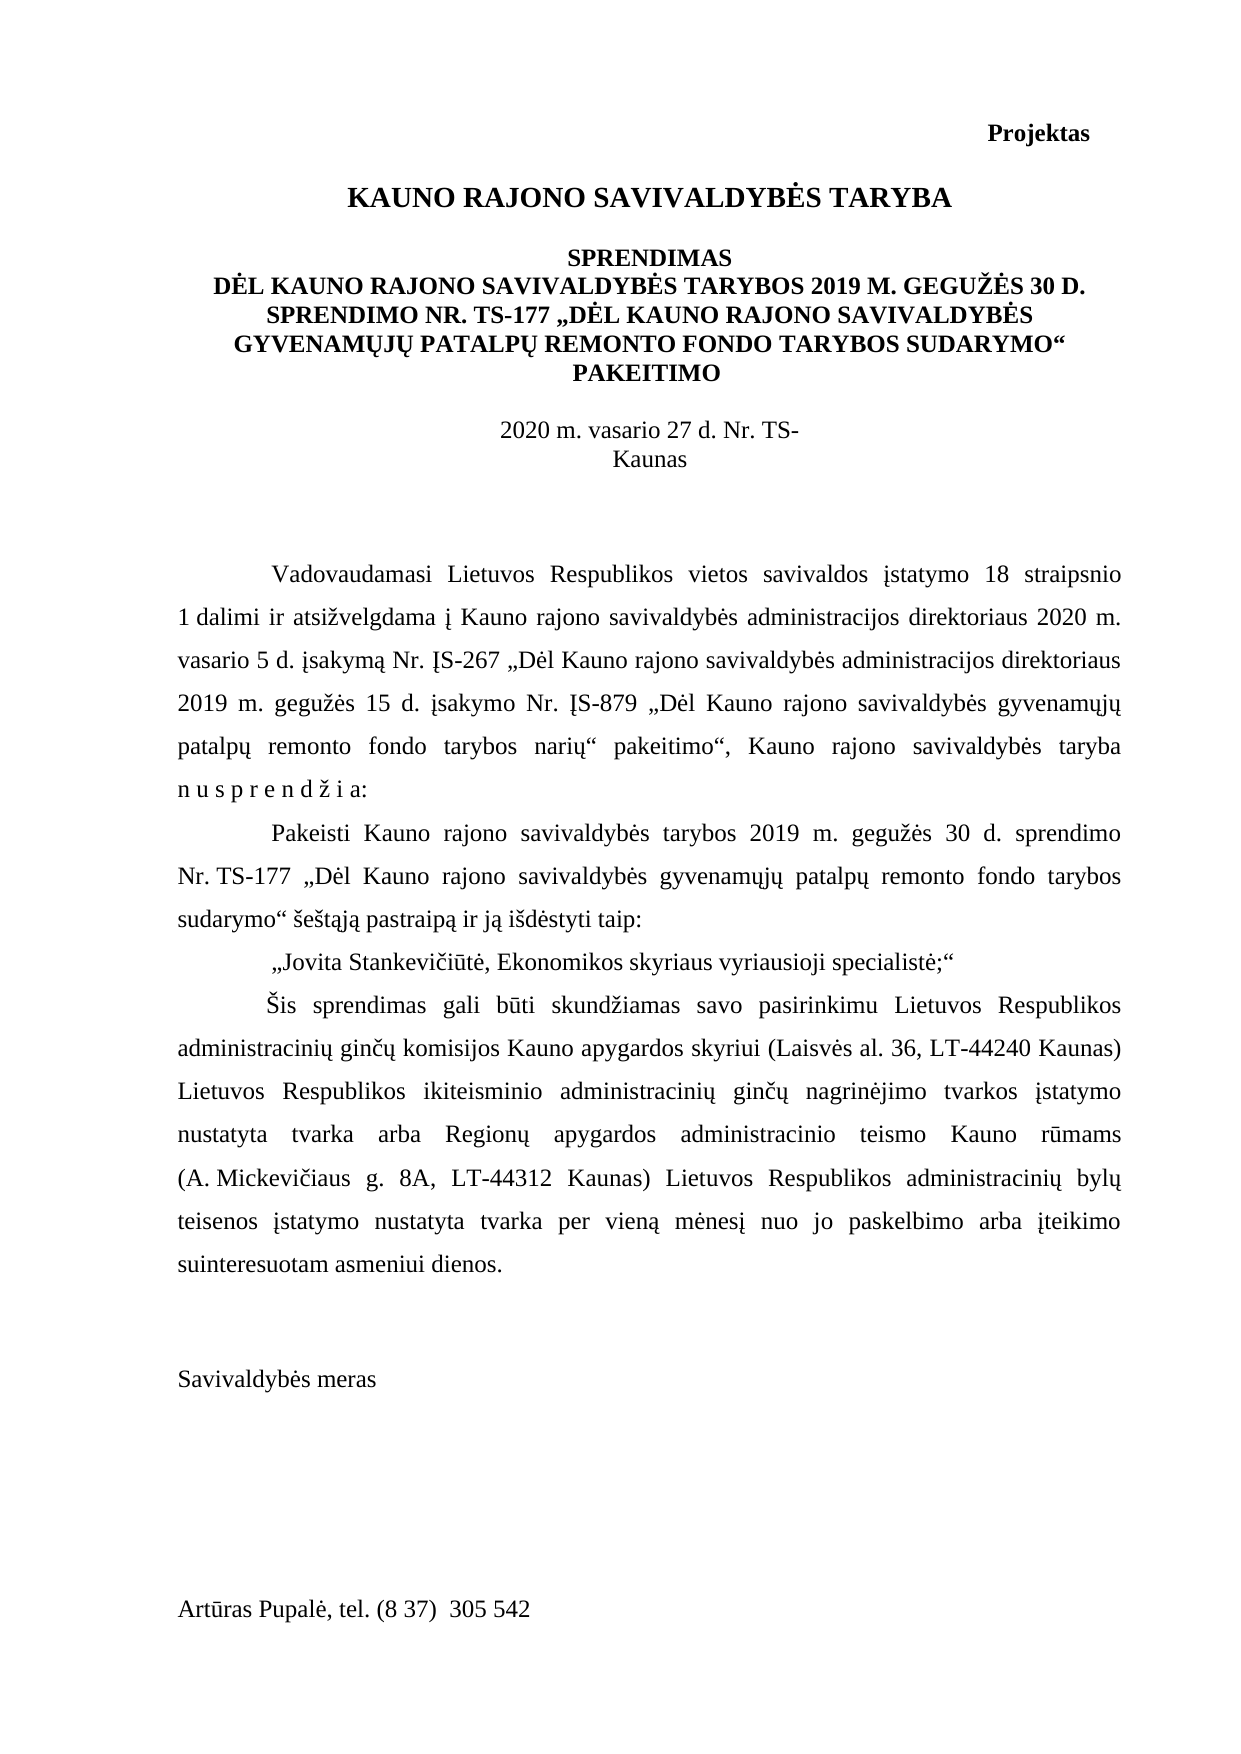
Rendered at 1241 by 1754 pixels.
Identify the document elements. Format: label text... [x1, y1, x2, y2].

text Artūras Pupalė, tel. (8 37) 305 542 [177, 1594, 1122, 1623]
text KAUNO RAJONO SAVIVALDYBĖS TARYBA [177, 180, 1122, 214]
text SPRENDIMAS [177, 243, 1122, 271]
text Pakeisti Kauno rajono savivaldybės tarybos 2019 m. gegužės 30 d. sprendimo Nr. TS-177 „Dėl Kauno rajono savivaldybės gyvenamųjų patalpų remonto fondo tarybos sudarymo“ šeštąją pastraipą ir ją išdėstyti taip: [177, 818, 1122, 933]
text „Jovita Stankevičiūtė, Ekonomikos skyriaus vyriausioji specialistė;“ [271, 947, 1122, 976]
text Vadovaudamasi Lietuvos Respublikos vietos savivaldos įstatymo 18 straipsnio 1 dalimi ir atsižvelgdama į Kauno rajono savivaldybės administracijos direktoriaus 2020 m. vasario 5 d. įsakymą Nr. ĮS-267 „Dėl Kauno rajono savivaldybės administracijos direktoriaus 2019 m. gegužės 15 d. įsakymo Nr. ĮS-879 „Dėl Kauno rajono savivaldybės gyvenamųjų patalpų remonto fondo tarybos narių“ pakeitimo“, Kauno rajono savivaldybės taryba n u s p r e n d ž i a: [177, 559, 1122, 803]
text Kaunas [177, 444, 1122, 473]
text 2020 m. vasario 27 d. Nr. TS- [177, 415, 1122, 444]
text Projektas [987, 118, 1122, 147]
text Savivaldybės meras [177, 1364, 1122, 1393]
text DĖL KAUNO RAJONO SAVIVALDYBĖS TARYBOS 2019 M. GEGUŽĖS 30 D. SPRENDIMO NR. TS-177 „DĖL KAUNO RAJONO SAVIVALDYBĖS GYVENAMŲJŲ PATALPŲ REMONTO FONDO TARYBOS SUDARYMO“ PAKEITIMO [177, 271, 1122, 386]
text Šis sprendimas gali būti skundžiamas savo pasirinkimu Lietuvos Respublikos administracinių ginčų komisijos Kauno apygardos skyriui (Laisvės al. 36, LT-44240 Kaunas) Lietuvos Respublikos ikiteisminio administracinių ginčų nagrinėjimo tvarkos įstatymo nustatyta tvarka arba Regionų apygardos administracinio teismo Kauno rūmams (A. Mickevičiaus g. 8A, LT-44312 Kaunas) Lietuvos Respublikos administracinių bylų teisenos įstatymo nustatyta tvarka per vieną mėnesį nuo jo paskelbimo arba įteikimo suinteresuotam asmeniui dienos. [177, 990, 1122, 1278]
